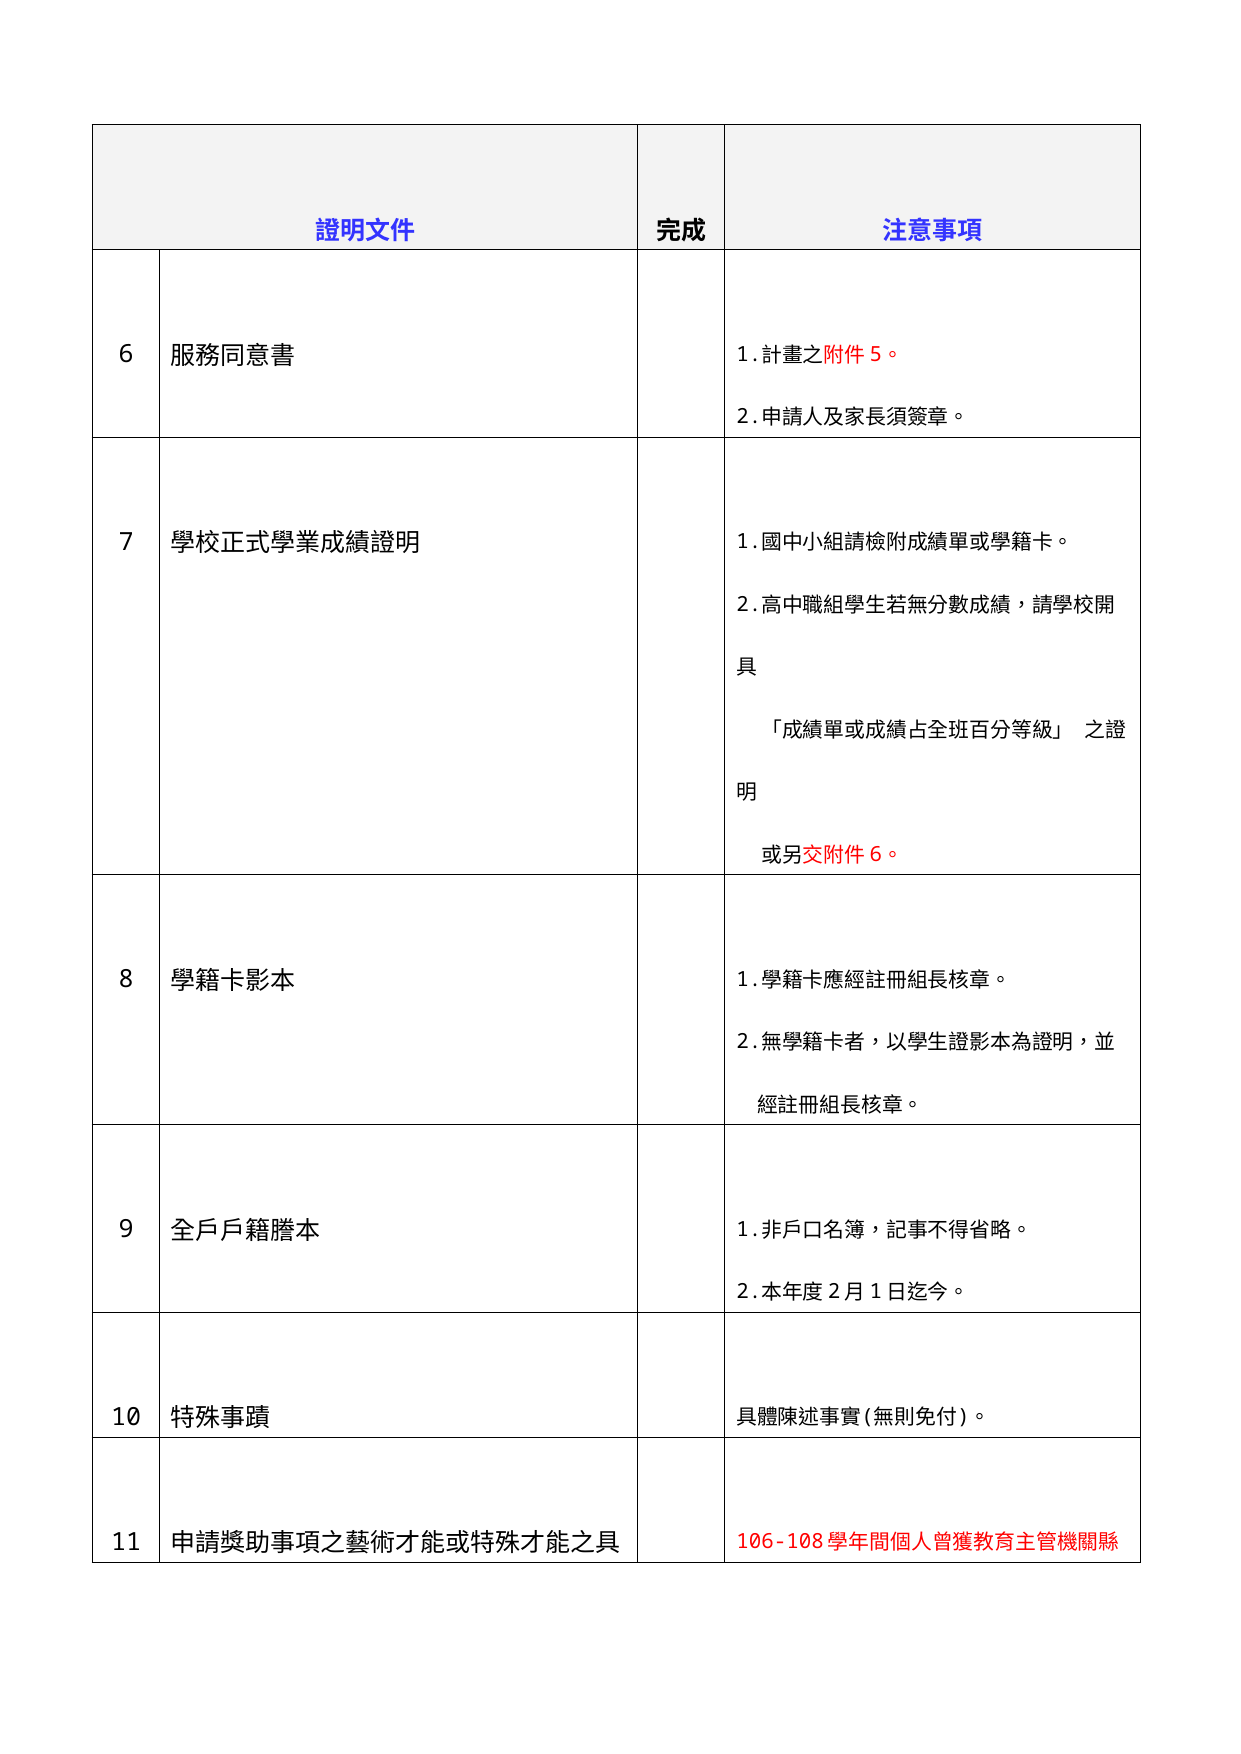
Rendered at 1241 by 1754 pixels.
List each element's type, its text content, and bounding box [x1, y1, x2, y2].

table_cell 學籍卡影本 [160, 875, 637, 1124]
table_cell 11 [93, 1438, 159, 1562]
table_cell 申請獎助事項之藝術才能或特殊才能之具 [160, 1438, 637, 1562]
table_cell [638, 1438, 724, 1562]
table_cell 證明文件 [93, 125, 637, 249]
table_cell [638, 438, 724, 874]
table_cell 服務同意書 [160, 250, 637, 437]
table_cell 具體陳述事實(無則免付)。 [725, 1313, 1140, 1437]
table_cell 7 [93, 438, 159, 874]
table_cell 全戶戶籍謄本 [160, 1125, 637, 1312]
table_cell [638, 1313, 724, 1437]
table_cell 學校正式學業成績證明 [160, 438, 637, 874]
table_cell 完成 [638, 125, 724, 249]
table_cell 10 [93, 1313, 159, 1437]
table_cell 9 [93, 1125, 159, 1312]
table_cell 8 [93, 875, 159, 1124]
table_cell 特殊事蹟 [160, 1313, 637, 1437]
table_cell 1.計畫之附件5。 2.申請人及家長須簽章。 [725, 250, 1140, 437]
table_cell 106-108學年間個人曾獲教育主管機關縣 [725, 1438, 1140, 1562]
table_cell [638, 250, 724, 437]
table_cell 1.非戶口名簿，記事不得省略。 2.本年度2月1日迄今。 [725, 1125, 1140, 1312]
table_cell 1.學籍卡應經註冊組長核章。 2.無學籍卡者，以學生證影本為證明，並經註冊組長核章。 [725, 875, 1140, 1124]
table_cell [638, 1125, 724, 1312]
table_cell 注意事項 [725, 125, 1140, 249]
table_cell 1.國中小組請檢附成績單或學籍卡。 2.高中職組學生若無分數成績，請學校開具 「成績單或成績占全班百分等級」 之證明 或另交附件6。 [725, 438, 1140, 874]
table_cell 6 [93, 250, 159, 437]
table_cell [638, 875, 724, 1124]
